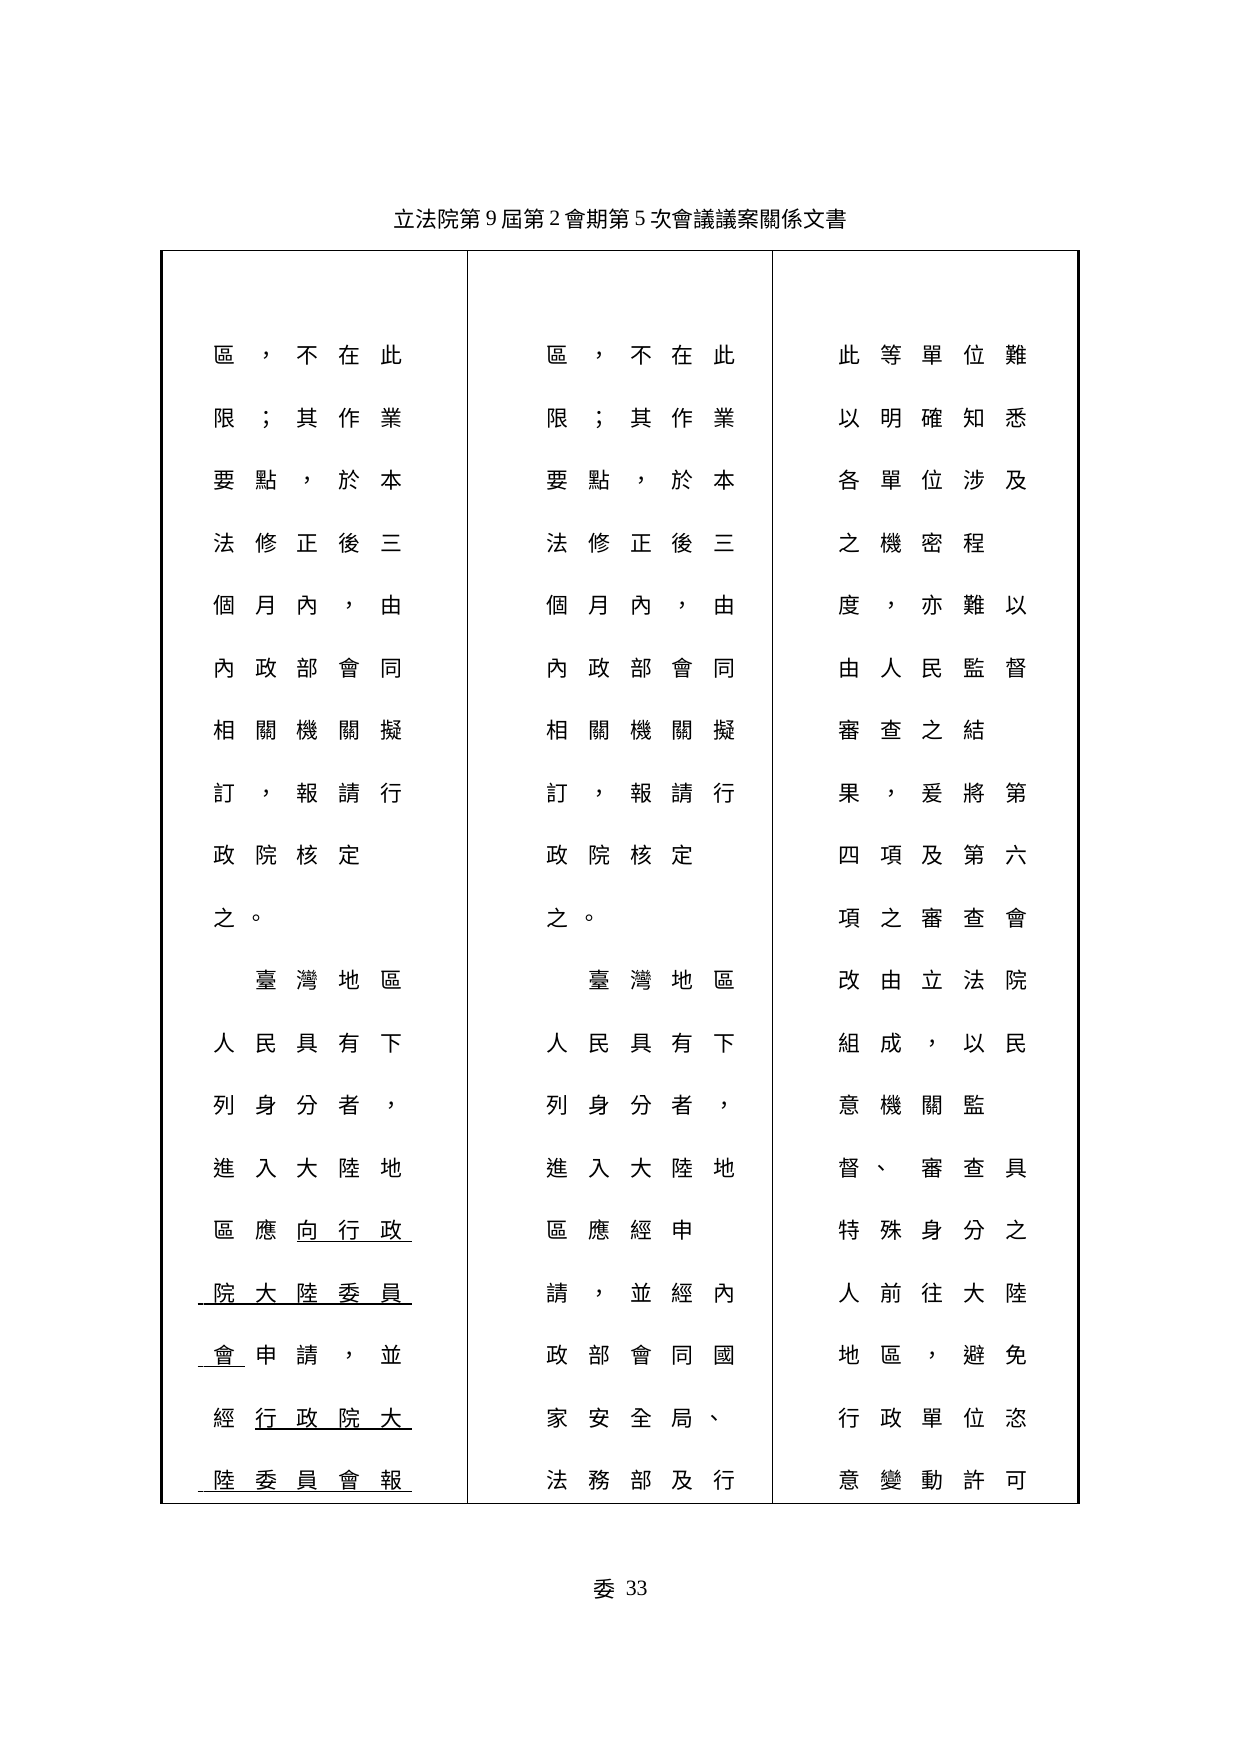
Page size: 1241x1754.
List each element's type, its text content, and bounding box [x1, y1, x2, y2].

table_cell 區，不在此限；其作業要點，於本法修正後三個月內，由內政部會同相關機關擬訂，報請行政院核定之。 臺灣地區人民具有下列身分者，進入大陸地區應向行政院大陸委員會申請，並經行政院大陸委員會報 [163, 251, 467, 1503]
table_cell 區，不在此限；其作業要點，於本法修正後三個月內，由內政部會同相關機關擬訂，報請行政院核定之。 臺灣地區人民具有下列身分者，進入大陸地區應經申請，並經內政部會同國家安全局、法務部及行 [468, 251, 772, 1503]
table_cell 此等單位難以明確知悉各單位涉及之機密程度，亦難以由人民監督審查之結果，爰將第四項及第六項之審查會改由立法院組成，以民意機關監督、審查具特殊身分之人前往大陸地區，避免行政單位恣意變動許可 [773, 251, 1077, 1503]
